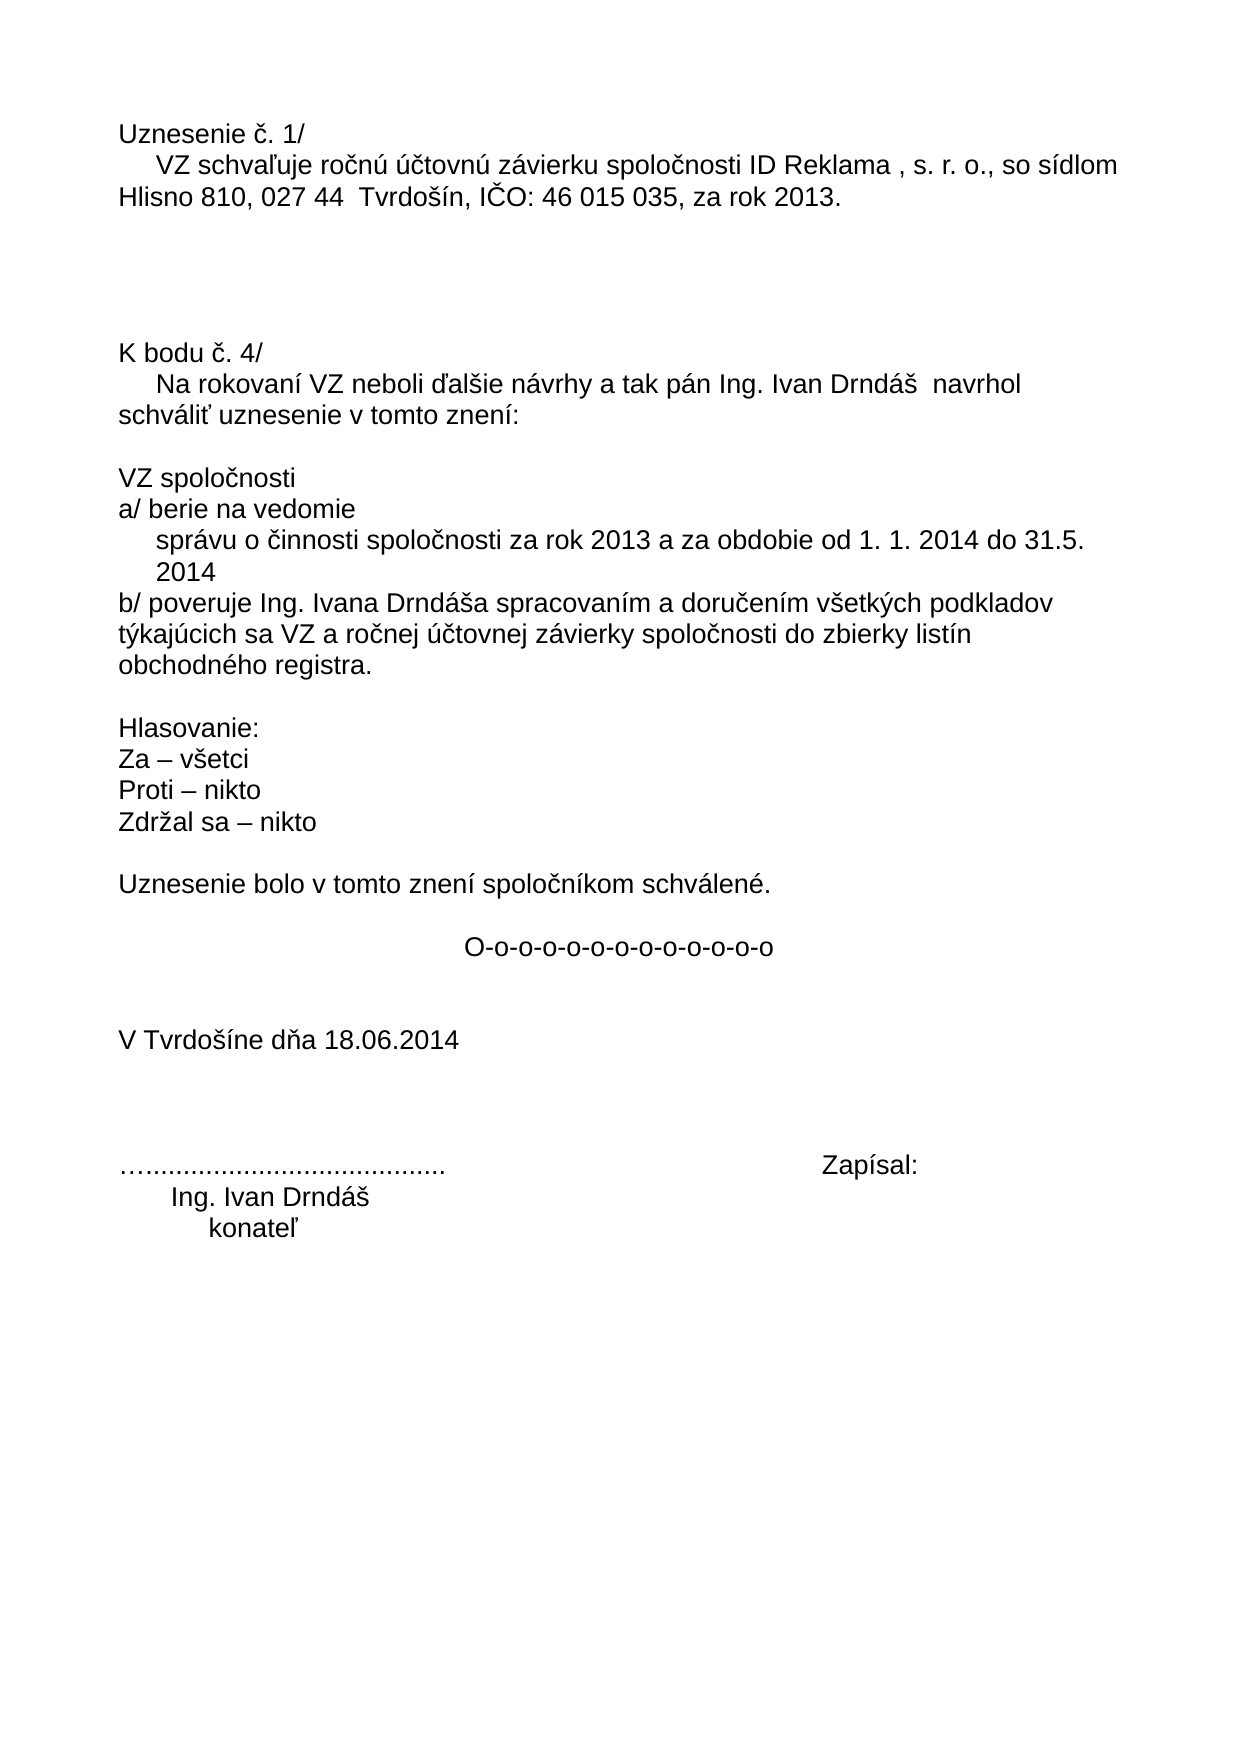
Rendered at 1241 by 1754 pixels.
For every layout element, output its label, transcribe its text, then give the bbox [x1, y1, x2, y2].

text správu o činnosti spoločnosti za rok 2013 a za obdobie od 1. 1. 2014 do 31.5. 2014 [156, 524, 1121, 587]
text Uznesenie č. 1/ [118, 118, 1121, 149]
text O-o-o-o-o-o-o-o-o-o-o-o-o [118, 931, 1121, 962]
text Hlasovanie: [118, 712, 1121, 743]
text Zdržal sa – nikto [118, 806, 1121, 837]
text …........................................ Zapísal: [118, 1149, 1121, 1181]
text V Tvrdošíne dňa 18.06.2014 [118, 1024, 1121, 1056]
text Hlisno 810, 027 44 Tvrdošín, IČO: 46 015 035, za rok 2013. [118, 181, 1121, 212]
text konateľ [118, 1212, 1121, 1243]
text VZ spoločnosti [118, 462, 1121, 493]
text b/ poveruje Ing. Ivana Drndáša spracovaním a doručením všetkých podkladov týkajúcich sa VZ a ročnej účtovnej závierky spoločnosti do zbierky listín obchodného registra. [118, 587, 1121, 681]
text VZ schvaľuje ročnú účtovnú závierku spoločnosti ID Reklama , s. r. o., so sídlom [118, 149, 1121, 181]
text a/ berie na vedomie [118, 493, 1121, 524]
text Za – všetci [118, 743, 1121, 774]
text Ing. Ivan Drndáš [118, 1181, 1121, 1212]
text Uznesenie bolo v tomto znení spoločníkom schválené. [118, 868, 1121, 899]
text K bodu č. 4/ [118, 337, 1121, 368]
text Na rokovaní VZ neboli ďalšie návrhy a tak pán Ing. Ivan Drndáš navrhol schváliť uznesenie v tomto znení: [118, 368, 1121, 431]
text Proti – nikto [118, 774, 1121, 806]
